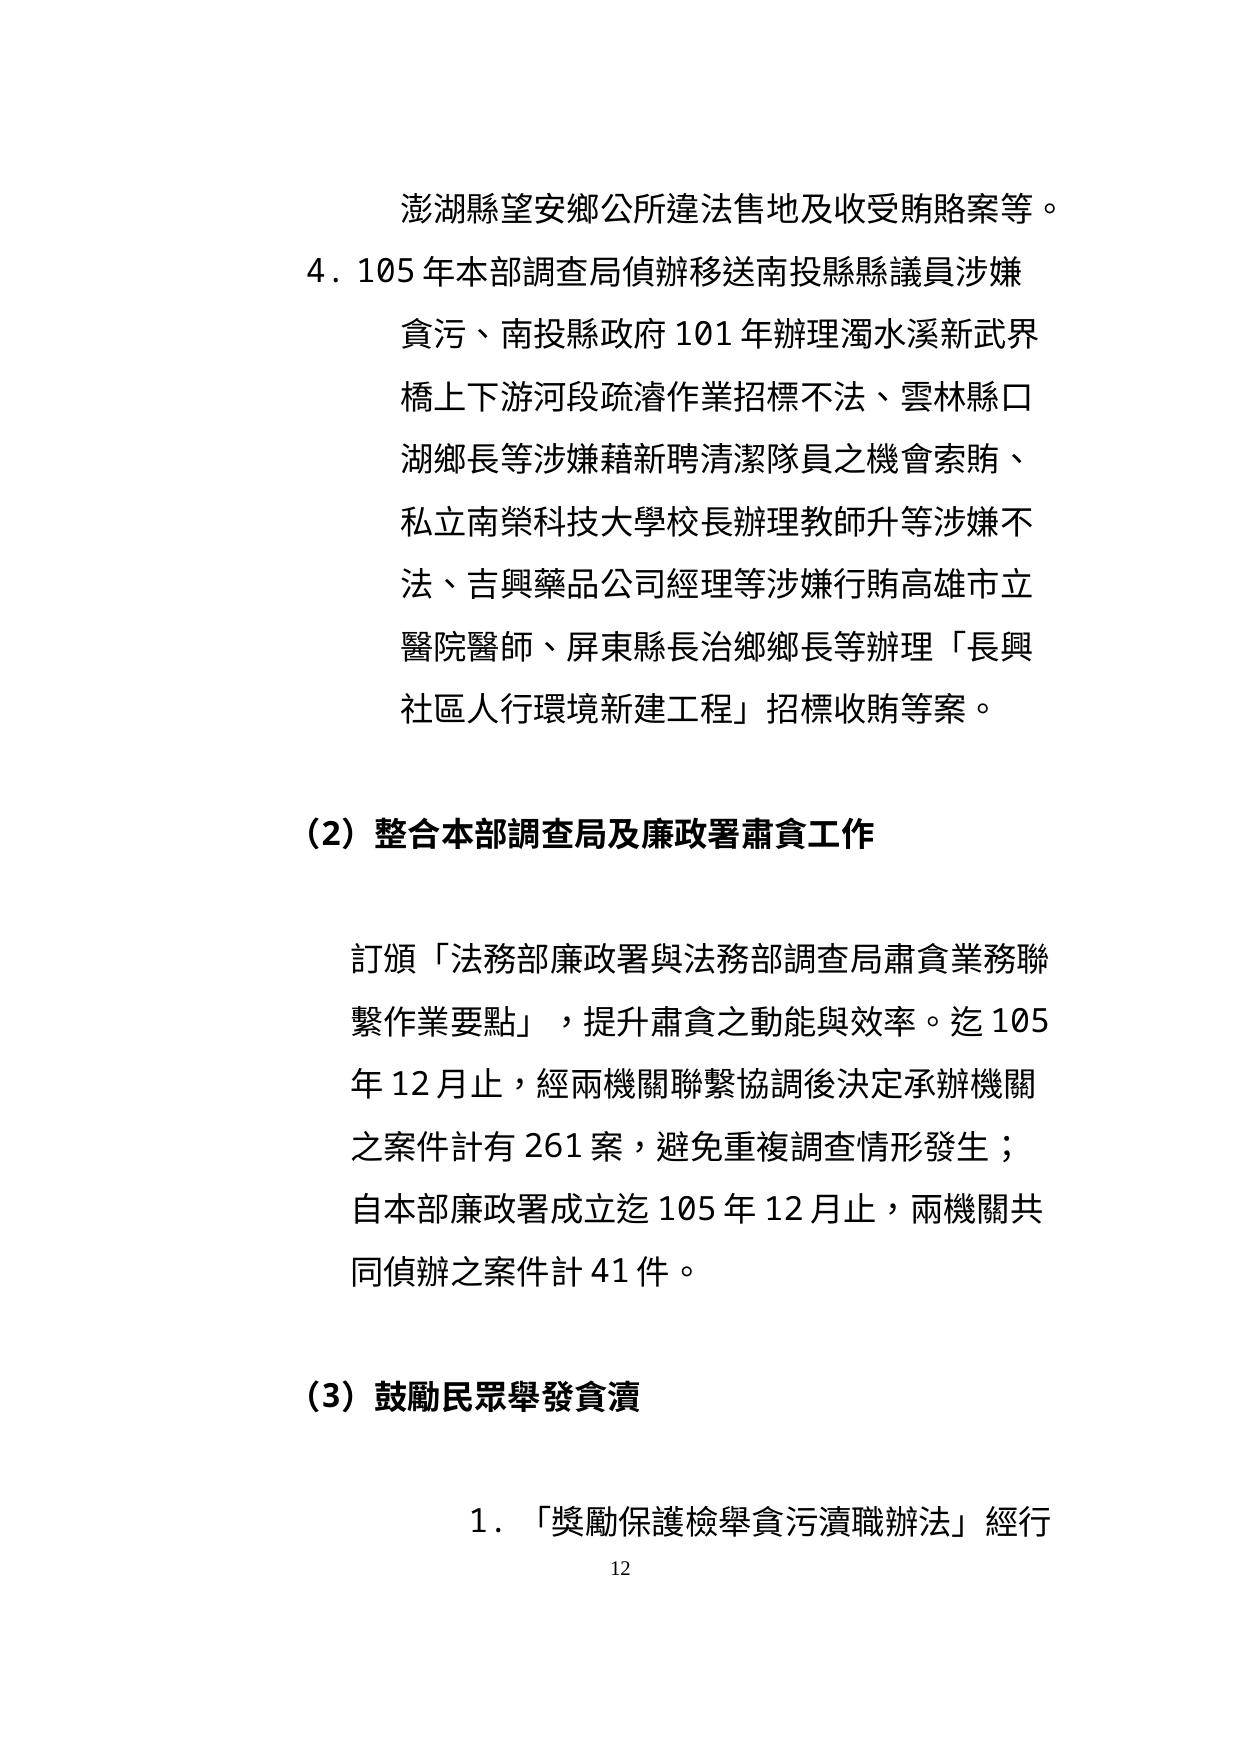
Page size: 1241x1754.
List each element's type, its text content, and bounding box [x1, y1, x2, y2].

list 鼓勵民眾舉發貪瀆 [287, 1353, 1053, 1415]
list 「獎勵保護檢舉貪污瀆職辦法」經行 [468, 1478, 1053, 1540]
text 訂頒「法務部廉政署與法務部調查局肅貪業務聯繫作業要點」，提升肅貪之動能與效率。迄105年12月止，經兩機關聯繫協調後決定承辦機關之案件計有261案，避免重複調查情形發生；自本部廉政署成立迄105年12月止，兩機關共同偵辦之案件計41件。 [350, 915, 1053, 1290]
list 105年本部調查局偵辦移送南投縣縣議員涉嫌貪污、南投縣政府101年辦理濁水溪新武界橋上下游河段疏濬作業招標不法、雲林縣口湖鄉長等涉嫌藉新聘清潔隊員之機會索賄、私立南榮科技大學校長辦理教師升等涉嫌不法、吉興藥品公司經理等涉嫌行賄高雄市立醫院醫師、屏東縣長治鄉鄉長等辦理「長興社區人行環境新建工程」招標收賄等案。 [306, 228, 1053, 728]
list 105年賡續偵辦臺北市政府捷運工程局副工程司利用職務機會詐取財物案、屏東縣政府水利處水利行政科科長等人涉嫌貪瀆案、臺中市政府警察局員警包庇色情業者，涉犯貪污治罪條例案、交通部鐵路改建工程局中部工程處段長涉嫌利用職務上機會詐取財務案、澎湖縣望安鄉公所違法售地及收受賄賂案等。 [306, 165, 1053, 228]
list 整合本部調查局及廉政署肅貪工作 [287, 790, 1053, 853]
